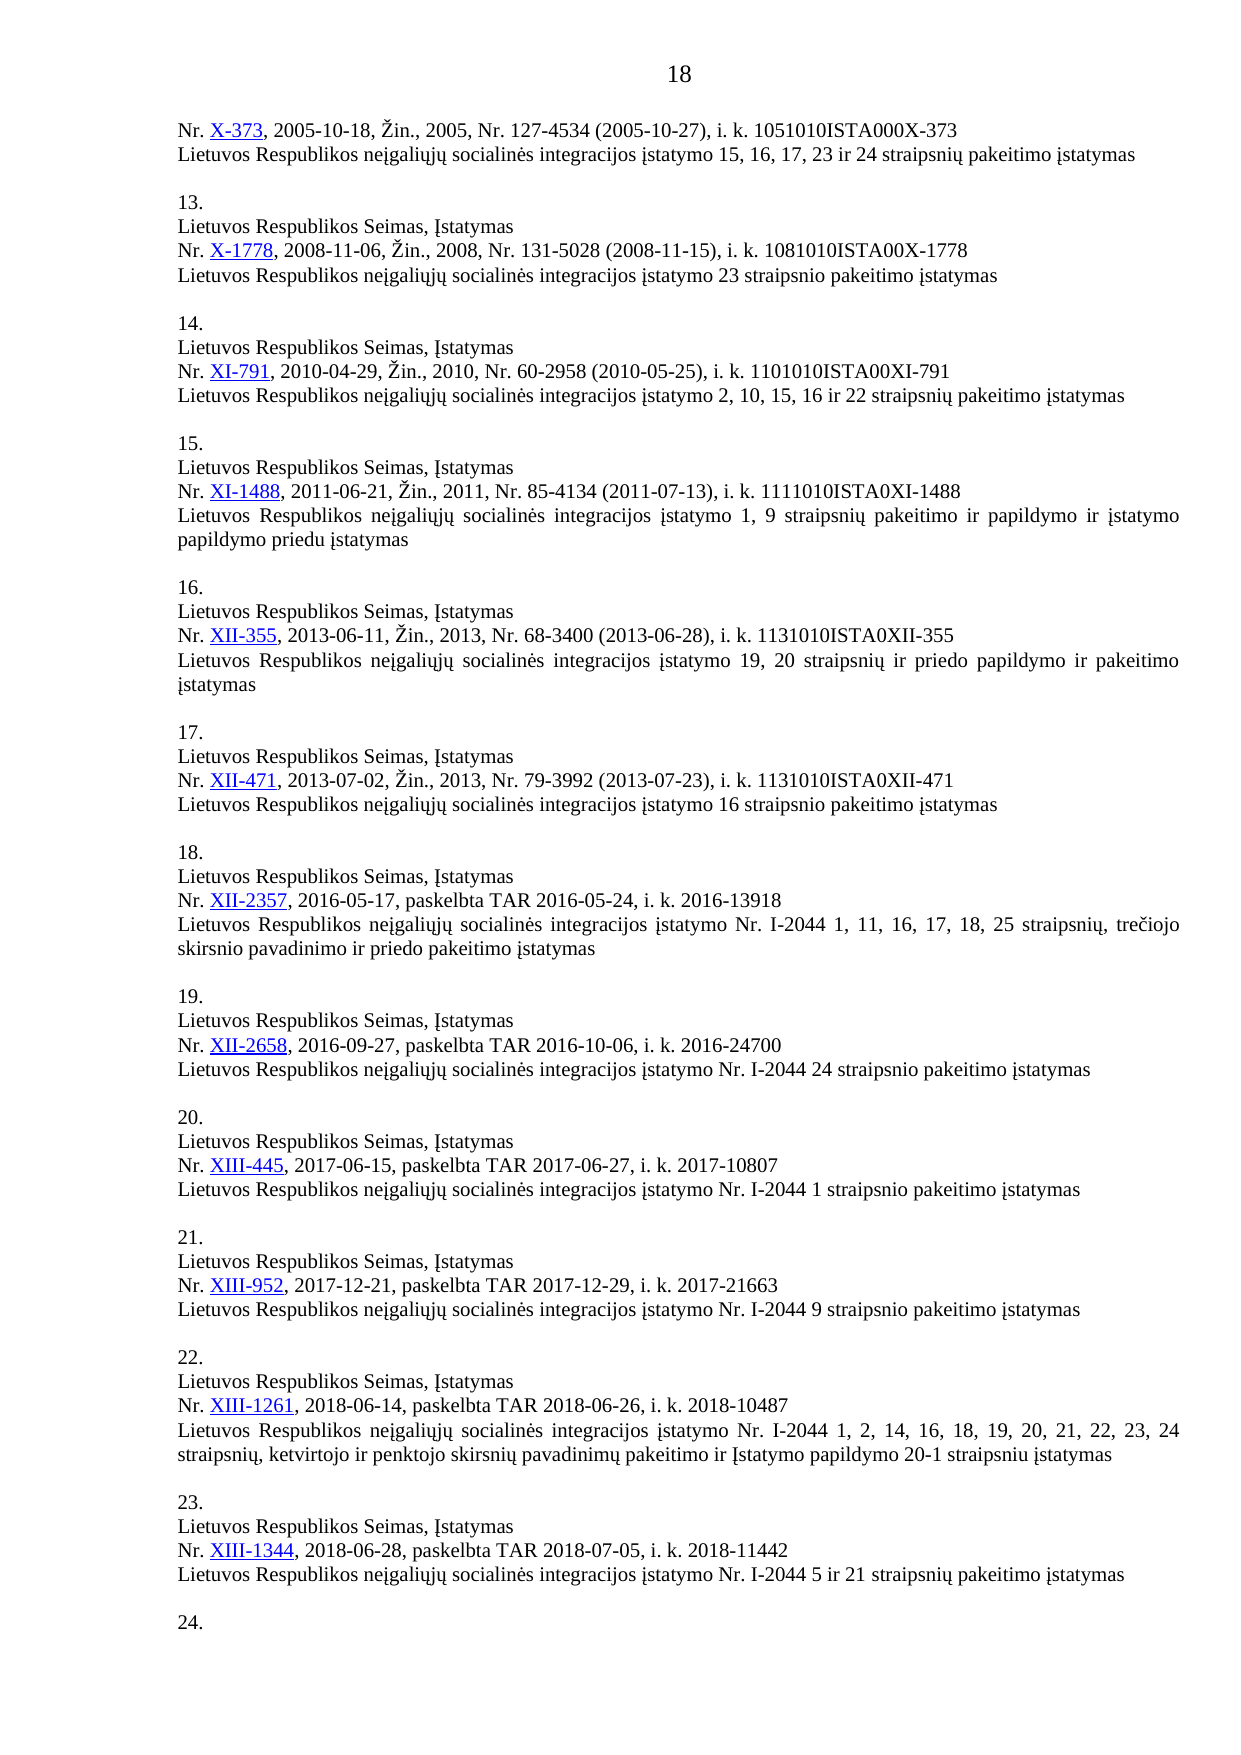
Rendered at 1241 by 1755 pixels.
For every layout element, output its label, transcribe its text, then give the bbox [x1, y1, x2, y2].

text Lietuvos Respublikos neįgaliųjų socialinės integracijos įstatymo Nr. I-2044 1, 11, 16, 17, 18, 25 straipsnių, trečiojo skirsnio pavadinimo ir priedo pakeitimo įstatymas [177, 912, 1181, 960]
text 19. [177, 984, 1181, 1008]
text Lietuvos Respublikos Seimas, Įstatymas [177, 599, 1181, 623]
text Lietuvos Respublikos neįgaliųjų socialinės integracijos įstatymo Nr. I-2044 9 straipsnio pakeitimo įstatymas [177, 1297, 1181, 1321]
text 21. [177, 1225, 1181, 1249]
text Nr. XI-791, 2010-04-29, Žin., 2010, Nr. 60-2958 (2010-05-25), i. k. 1101010ISTA00XI-791 [177, 359, 1181, 383]
text Lietuvos Respublikos neįgaliųjų socialinės integracijos įstatymo Nr. I-2044 1, 2, 14, 16, 18, 19, 20, 21, 22, 23, 24 straipsnių, ketvirtojo ir penktojo skirsnių pavadinimų pakeitimo ir Įstatymo papildymo 20-1 straipsniu įstatymas [177, 1417, 1181, 1466]
text Nr. XI-1488, 2011-06-21, Žin., 2011, Nr. 85-4134 (2011-07-13), i. k. 1111010ISTA0XI-1488 [177, 479, 1181, 503]
text Nr. XIII-1344, 2018-06-28, paskelbta TAR 2018-07-05, i. k. 2018-11442 [177, 1538, 1181, 1562]
text 22. [177, 1345, 1181, 1369]
text Lietuvos Respublikos neįgaliųjų socialinės integracijos įstatymo 16 straipsnio pakeitimo įstatymas [177, 792, 1181, 816]
text Nr. XII-2357, 2016-05-17, paskelbta TAR 2016-05-24, i. k. 2016-13918 [177, 888, 1181, 912]
text 23. [177, 1490, 1181, 1514]
text Lietuvos Respublikos neįgaliųjų socialinės integracijos įstatymo 15, 16, 17, 23 ir 24 straipsnių pakeitimo įstatymas [177, 142, 1181, 166]
text Lietuvos Respublikos neįgaliųjų socialinės integracijos įstatymo 19, 20 straipsnių ir priedo papildymo ir pakeitimo įstatymas [177, 647, 1181, 696]
text Lietuvos Respublikos Seimas, Įstatymas [177, 455, 1181, 479]
text Lietuvos Respublikos Seimas, Įstatymas [177, 214, 1181, 238]
text Nr. X-1778, 2008-11-06, Žin., 2008, Nr. 131-5028 (2008-11-15), i. k. 1081010ISTA00X-1778 [177, 238, 1181, 262]
text 15. [177, 431, 1181, 455]
text Lietuvos Respublikos Seimas, Įstatymas [177, 1249, 1181, 1273]
text 24. [177, 1610, 1181, 1634]
text Nr. XIII-952, 2017-12-21, paskelbta TAR 2017-12-29, i. k. 2017-21663 [177, 1273, 1181, 1297]
text Lietuvos Respublikos neįgaliųjų socialinės integracijos įstatymo 1, 9 straipsnių pakeitimo ir papildymo ir įstatymo papildymo priedu įstatymas [177, 503, 1181, 551]
text 16. [177, 575, 1181, 599]
text Nr. X-373, 2005-10-18, Žin., 2005, Nr. 127-4534 (2005-10-27), i. k. 1051010ISTA000X-373 [177, 118, 1181, 142]
text Lietuvos Respublikos neįgaliųjų socialinės integracijos įstatymo Nr. I-2044 5 ir 21 straipsnių pakeitimo įstatymas [177, 1562, 1181, 1586]
text Nr. XII-2658, 2016-09-27, paskelbta TAR 2016-10-06, i. k. 2016-24700 [177, 1032, 1181, 1057]
text 17. [177, 720, 1181, 744]
text Lietuvos Respublikos Seimas, Įstatymas [177, 1514, 1181, 1538]
text Nr. XIII-445, 2017-06-15, paskelbta TAR 2017-06-27, i. k. 2017-10807 [177, 1153, 1181, 1177]
text Nr. XIII-1261, 2018-06-14, paskelbta TAR 2018-06-26, i. k. 2018-10487 [177, 1393, 1181, 1417]
text Lietuvos Respublikos neįgaliųjų socialinės integracijos įstatymo Nr. I-2044 1 straipsnio pakeitimo įstatymas [177, 1177, 1181, 1201]
text Nr. XII-471, 2013-07-02, Žin., 2013, Nr. 79-3992 (2013-07-23), i. k. 1131010ISTA0XII-471 [177, 768, 1181, 792]
text Lietuvos Respublikos Seimas, Įstatymas [177, 1369, 1181, 1393]
text 13. [177, 190, 1181, 214]
text Lietuvos Respublikos neįgaliųjų socialinės integracijos įstatymo 23 straipsnio pakeitimo įstatymas [177, 262, 1181, 287]
text Lietuvos Respublikos Seimas, Įstatymas [177, 744, 1181, 768]
text Lietuvos Respublikos Seimas, Įstatymas [177, 1008, 1181, 1032]
text Lietuvos Respublikos Seimas, Įstatymas [177, 1129, 1181, 1153]
text Lietuvos Respublikos neįgaliųjų socialinės integracijos įstatymo 2, 10, 15, 16 ir 22 straipsnių pakeitimo įstatymas [177, 383, 1181, 407]
text 14. [177, 311, 1181, 335]
text Nr. XII-355, 2013-06-11, Žin., 2013, Nr. 68-3400 (2013-06-28), i. k. 1131010ISTA0XII-355 [177, 623, 1181, 647]
text 20. [177, 1105, 1181, 1129]
text 18. [177, 840, 1181, 864]
text Lietuvos Respublikos neįgaliųjų socialinės integracijos įstatymo Nr. I-2044 24 straipsnio pakeitimo įstatymas [177, 1057, 1181, 1081]
text Lietuvos Respublikos Seimas, Įstatymas [177, 335, 1181, 359]
text Lietuvos Respublikos Seimas, Įstatymas [177, 864, 1181, 888]
